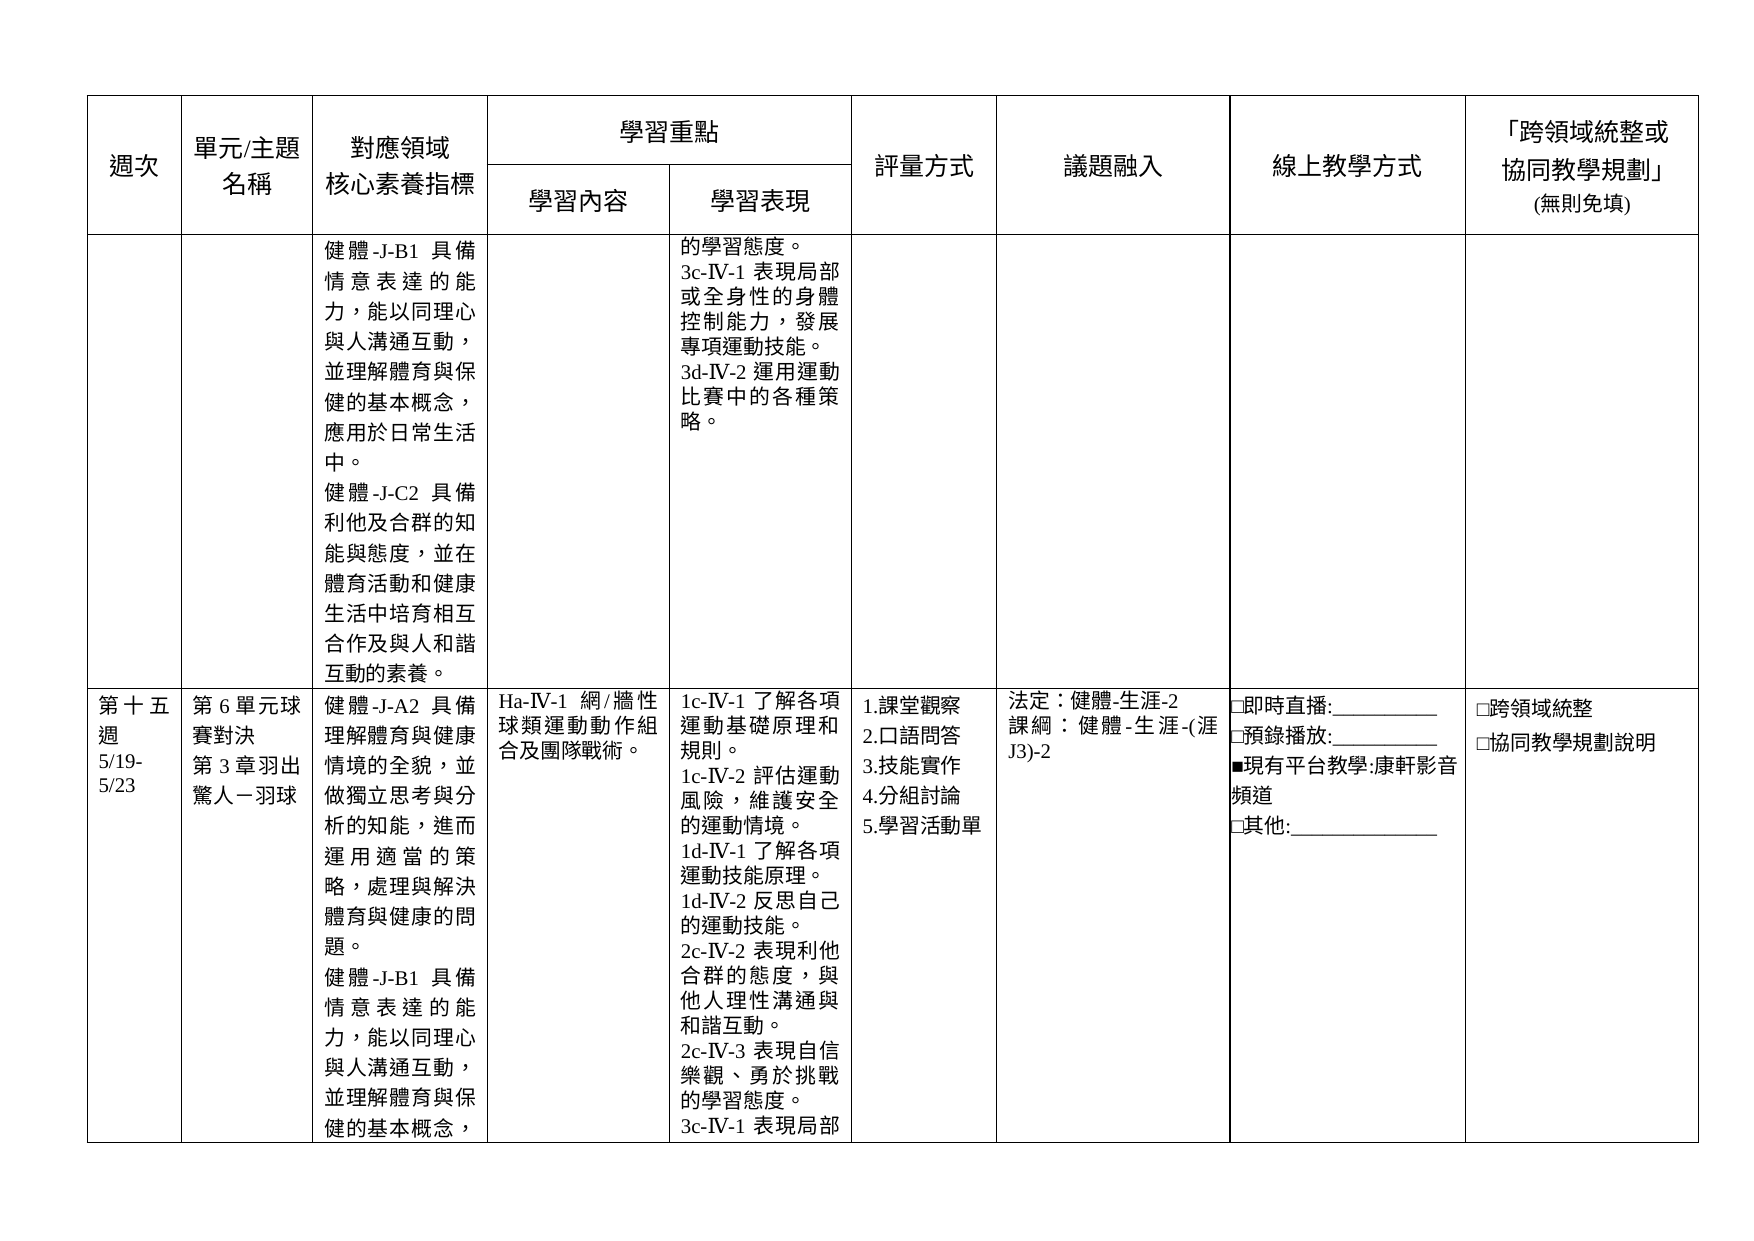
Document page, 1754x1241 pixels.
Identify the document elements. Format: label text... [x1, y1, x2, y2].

table_cell 法定：健體-生涯-2 課綱：健體-生涯-(涯J3)-2 [997, 689, 1229, 1142]
table_cell 第十五週 5/19-5/23 [88, 689, 181, 1142]
table_header 學習重點 [488, 96, 851, 164]
table_cell [852, 235, 996, 688]
table_header 線上教學方式 [1231, 96, 1465, 234]
table_cell [1231, 235, 1465, 688]
table_header 週次 [88, 96, 181, 234]
table_header 評量方式 [852, 96, 996, 234]
table_cell 學習表現 [670, 165, 851, 234]
table_cell [88, 235, 181, 688]
table_cell 1.課堂觀察 2.口語問答 3.技能實作 4.分組討論 5.學習活動單 [852, 689, 996, 1142]
table_cell [1466, 235, 1698, 688]
table_header 對應領域 核心素養指標 [313, 96, 487, 234]
table_cell [488, 235, 669, 688]
table_cell [997, 235, 1229, 688]
table_cell 的學習態度。 3c-Ⅳ-1 表現局部或全身性的身體控制能力，發展專項運動技能。 3d-Ⅳ-2 運用運動比賽中的各種策略。 [670, 235, 851, 688]
table_cell 第6單元球賽對決 第3章羽出驚人－羽球 [182, 689, 312, 1142]
table_cell Ha-Ⅳ-1 網/牆性球類運動動作組合及團隊戰術。 [488, 689, 669, 1142]
table_header 單元/主題名稱 [182, 96, 312, 234]
table_cell □即時直播:__________ □預錄播放:__________ ■現有平台教學:康軒影音頻道 □其他:______________ [1231, 689, 1465, 1142]
table_cell 健體-J-B1 具備情意表達的能力，能以同理心與人溝通互動，並理解體育與保健的基本概念，應用於日常生活中。 健體-J-C2 具備利他及合群的知能與態度，並在體育活動和健康生活中培育相互合作及與人和諧互動的素養。 [313, 235, 487, 688]
table_cell [182, 235, 312, 688]
table_cell 健體-J-A2 具備理解體育與健康情境的全貌，並做獨立思考與分析的知能，進而運用適當的策略，處理與解決體育與健康的問題。 健體-J-B1 具備情意表達的能力，能以同理心與人溝通互動，並理解體育與保健的基本概念， [313, 689, 487, 1142]
table_header 議題融入 [997, 96, 1229, 234]
table_cell 1c-Ⅳ-1 了解各項運動基礎原理和規則。 1c-Ⅳ-2 評估運動風險，維護安全的運動情境。 1d-Ⅳ-1 了解各項運動技能原理。 1d-Ⅳ-2 反思自己的運動技能。 2c-Ⅳ-2 表現利他合群的態度，與他人理性溝通與和諧互動。 2c-Ⅳ-3 表現自信樂觀、勇於挑戰的學習態度。 3c-Ⅳ-1 表現局部 [670, 689, 851, 1142]
table_cell □跨領域統整 □協同教學規劃說明 [1466, 689, 1698, 1142]
table_header 「跨領域統整或 協同教學規劃｣ (無則免填) [1466, 96, 1698, 234]
table_cell 學習內容 [488, 165, 669, 234]
